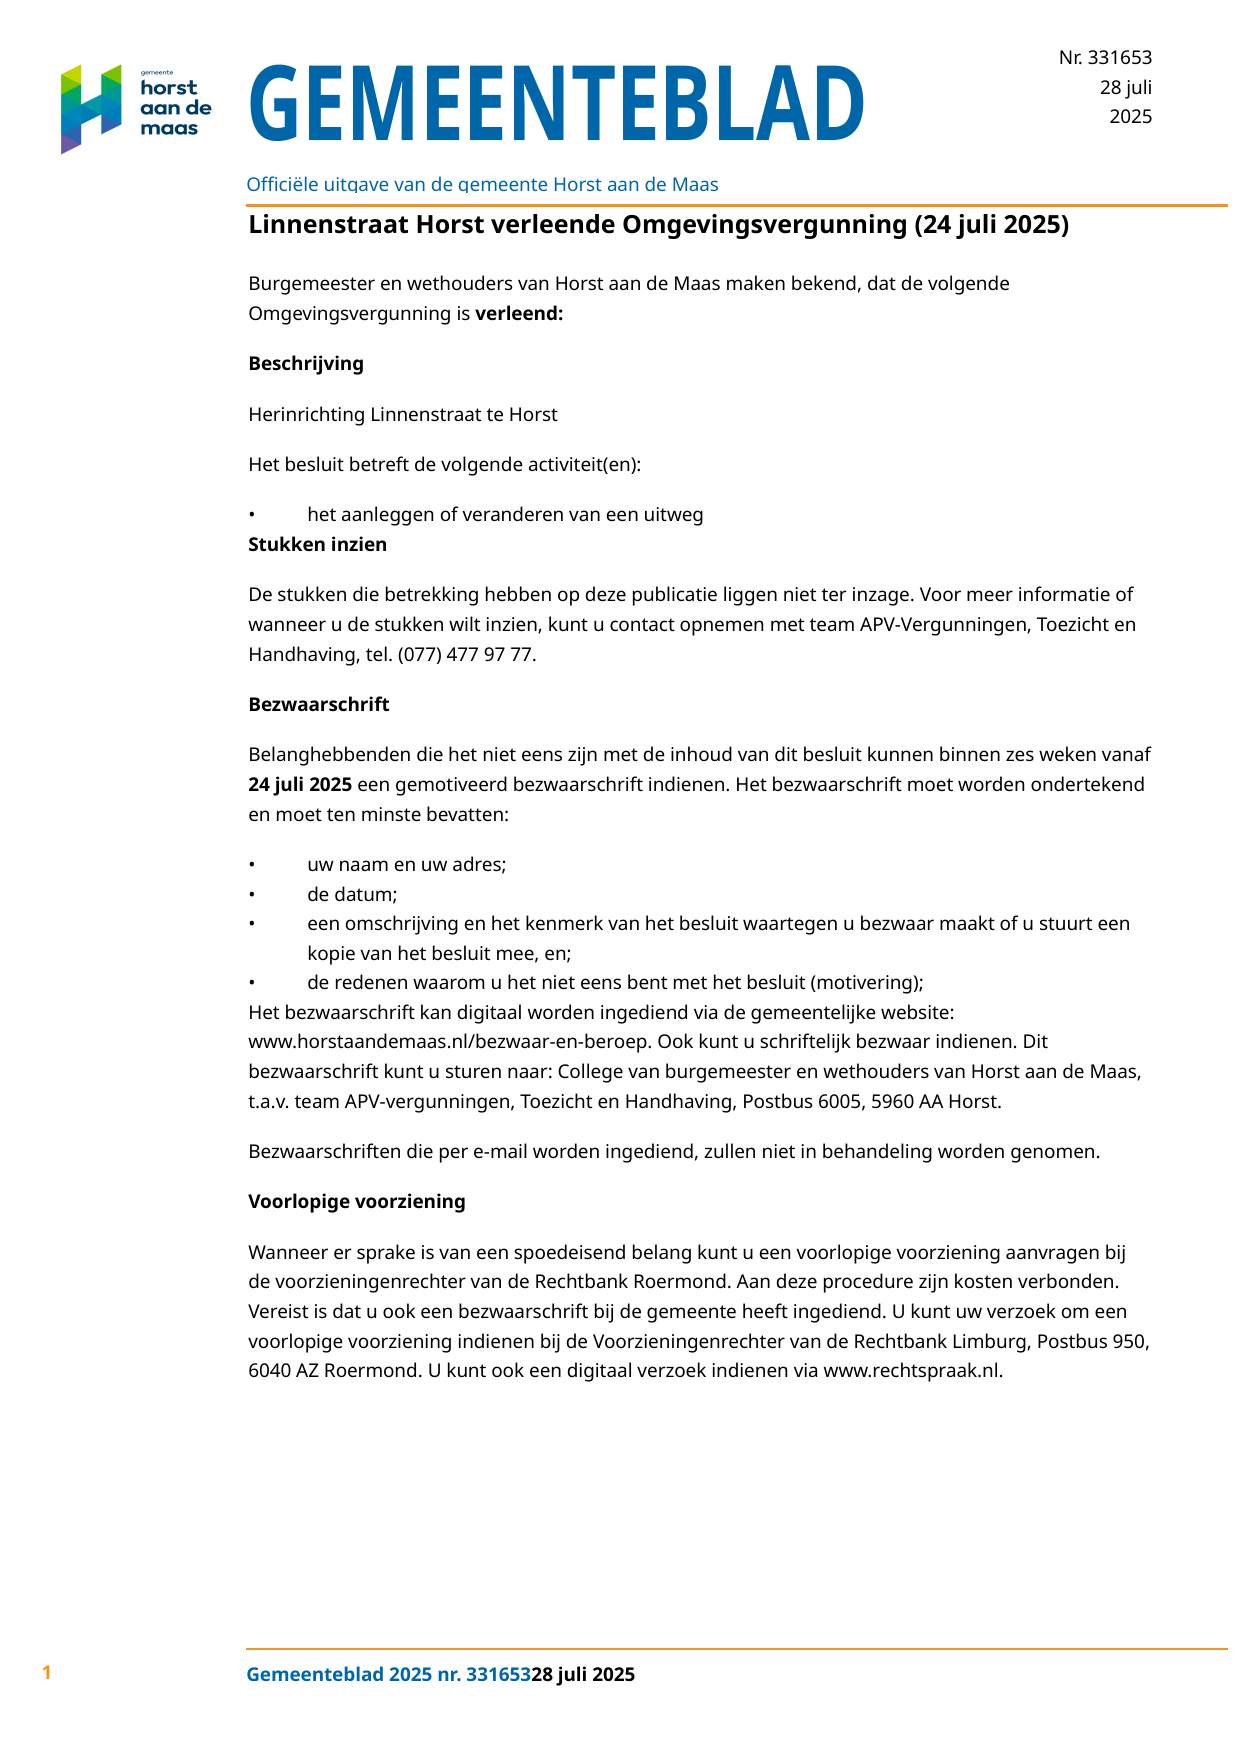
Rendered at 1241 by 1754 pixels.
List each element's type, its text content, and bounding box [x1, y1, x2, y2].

text Beschrijving [248, 350, 1152, 376]
text De stukken die betrekking hebben op deze publicatie liggen niet ter inzage. Voor meer informatie of wanneer u de stukken wilt inzien, kunt u contact opnemen met team APV-Vergunningen, Toezicht en Handhaving, tel. (077) 477 97 77. [248, 582, 1152, 666]
list de redenen waarom u het niet eens bent met het besluit (motivering); [248, 969, 1152, 995]
text Stukken inzien [248, 531, 1152, 557]
list de datum; [248, 881, 1152, 906]
text Herinrichting Linnenstraat te Horst [248, 401, 1152, 426]
text Burgemeester en wethouders van Horst aan de Maas maken bekend, dat de volgende Omgevingsvergunning is verleend: [248, 270, 1152, 326]
text Voorlopige voorziening [248, 1189, 1152, 1214]
text Wanneer er sprake is van een spoedeisend belang kunt u een voorlopige voorziening aanvragen bij de voorzieningenrechter van de Rechtbank Roermond. Aan deze procedure zijn kosten verbonden. Vereist is dat u ook een bezwaarschrift bij de gemeente heeft ingediend. U kunt uw verzoek om een voorlopige voorziening indienen bij de Voorzieningenrechter van de Rechtbank Limburg, Postbus 950, 6040 AZ Roermond. U kunt ook een digitaal verzoek indienen via www.rechtspraak.nl. [248, 1239, 1152, 1383]
list een omschrijving en het kenmerk van het besluit waartegen u bezwaar maakt of u stuurt een kopie van het besluit mee, en; [248, 910, 1152, 966]
text Het bezwaarschrift kan digitaal worden ingediend via de gemeentelijke website: www.horstaandemaas.nl/bezwaar-en-beroep. Ook kunt u schriftelijk bezwaar indienen. Dit bezwaarschrift kunt u sturen naar: College van burgemeester en wethouders van Horst aan de Maas, t.a.v. team APV-vergunningen, Toezicht en Handhaving, Postbus 6005, 5960 AA Horst. [248, 999, 1152, 1113]
text Bezwaarschrift [248, 691, 1152, 717]
picture [41, 47, 231, 172]
list het aanleggen of veranderen van een uitweg [248, 502, 1152, 527]
text Belanghebbenden die het niet eens zijn met de inhoud van dit besluit kunnen binnen zes weken vanaf 24 juli 2025 een gemotiveerd bezwaarschrift indienen. Het bezwaarschrift moet worden ondertekend en moet ten minste bevatten: [248, 742, 1152, 826]
text Linnenstraat Horst verleende Omgevingsvergunning (24 juli 2025) [248, 207, 1152, 241]
text Bezwaarschriften die per e-mail worden ingediend, zullen niet in behandeling worden genomen. [248, 1138, 1152, 1164]
list uw naam en uw adres; [248, 851, 1152, 877]
text Het besluit betreft de volgende activiteit(en): [248, 451, 1152, 477]
